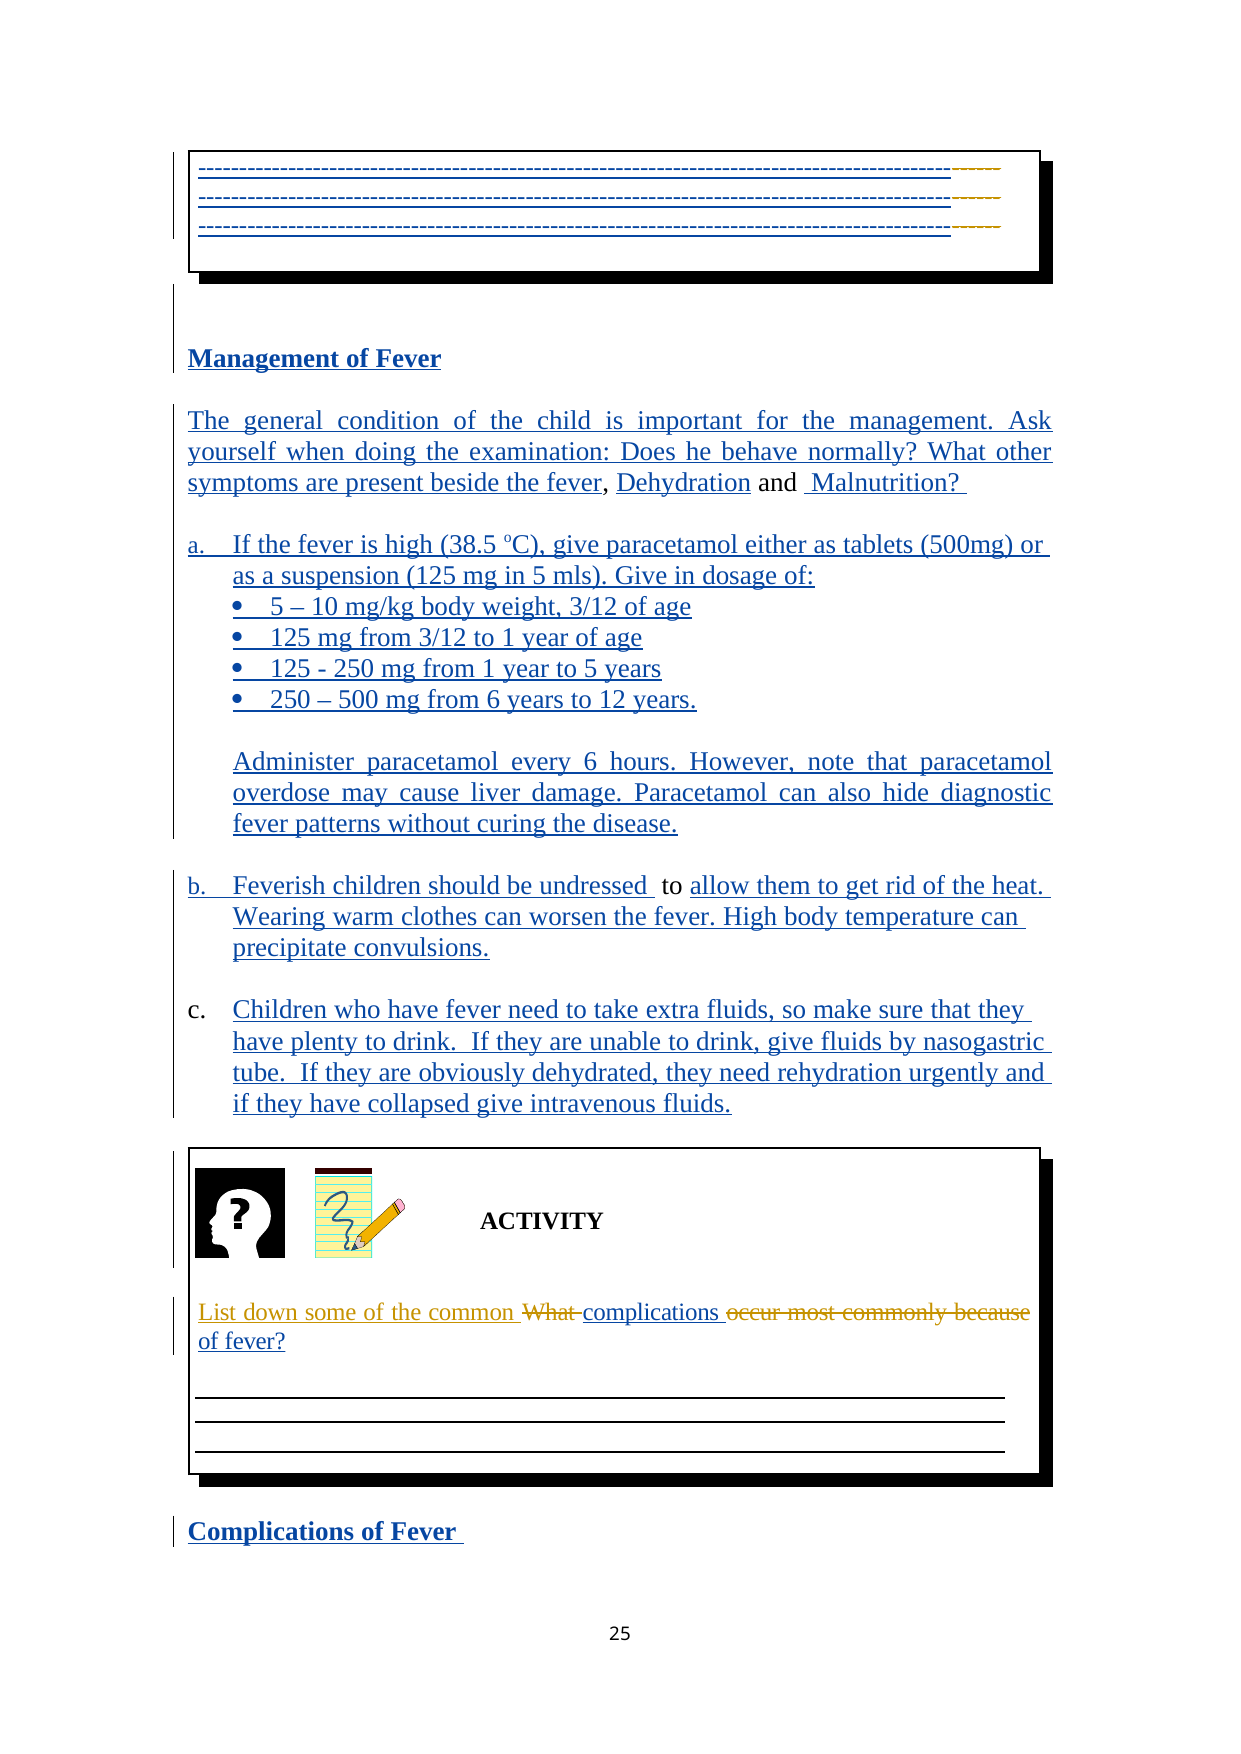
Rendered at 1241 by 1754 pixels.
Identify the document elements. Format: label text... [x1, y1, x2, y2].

text Complications of Fever [187, 1516, 1053, 1547]
list 250 – 500 mg from 6 years to 12 years. [232, 683, 1053, 714]
text fever patterns without curing the disease. [232, 804, 1053, 839]
list 125 - 250 mg from 1 year to 5 years [232, 652, 1053, 683]
text List down some of the common complications of fever? [190, 1292, 1039, 1355]
list Feverish children should be undressed to allow them to get rid of the heat. Wearing warm clothes can worsen the fever. High body temperature can precipitate convulsions. [187, 870, 1053, 963]
text The general condition of the child is important for the management. Ask [187, 404, 1053, 431]
text -------------------------------------------------------------------------------------------- [190, 208, 1039, 239]
text Management of Fever [187, 342, 1053, 373]
text yourself when doing the examination: Does he behave normally? What other [187, 432, 1053, 462]
text -------------------------------------------------------------------------------------------- [190, 152, 1039, 179]
list If the fever is high (38.5 oC), give paracetamol either as tablets (500mg) or as a suspension (125 mg in 5 mls). Give in dosage of: [187, 528, 1053, 590]
list 5 – 10 mg/kg body weight, 3/12 of age [232, 590, 1053, 621]
list 125 mg from 3/12 to 1 year of age [232, 621, 1053, 652]
text symptoms are present beside the fever, Dehydration and Malnutrition? [187, 463, 1053, 497]
text Administer paracetamol every 6 hours. However, note that paracetamol [232, 746, 1053, 772]
text -------------------------------------------------------------------------------------------- [190, 179, 1039, 208]
list Children who have fever need to take extra fluids, so make sure that they have plenty to drink. If they are unable to drink, give fluids by nasogastric tube. If they are obviously dehydrated, they need rehydration urgently and if they have collapsed give intravenous fluids. [187, 994, 1053, 1118]
text overdose may cause liver damage. Paracetamol can also hide diagnostic [232, 773, 1053, 803]
